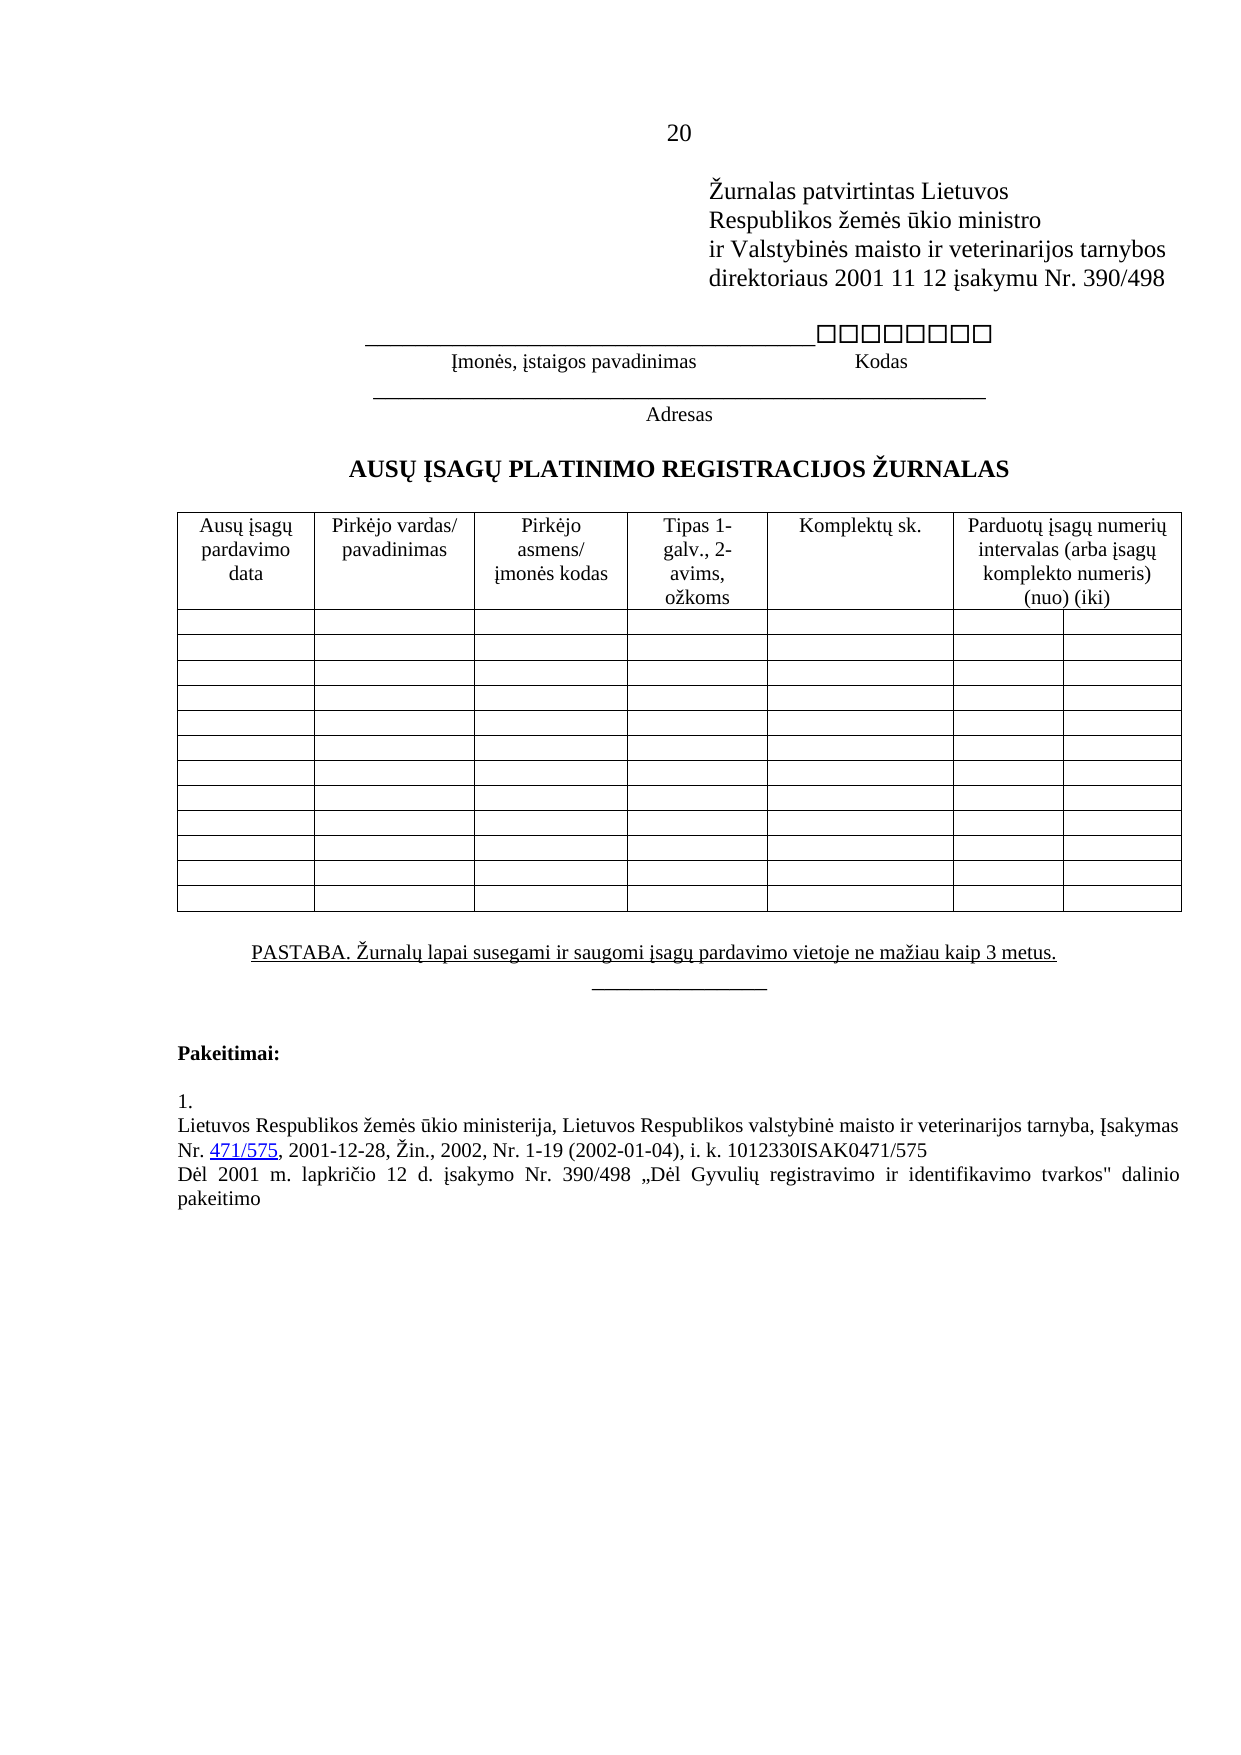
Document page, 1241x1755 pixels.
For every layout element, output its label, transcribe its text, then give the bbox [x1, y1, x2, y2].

table_cell [315, 786, 474, 810]
table_cell [178, 635, 314, 659]
text 1. [177, 1089, 1181, 1113]
table_cell [954, 861, 1063, 885]
table_cell [178, 610, 314, 634]
table_cell [1064, 610, 1181, 634]
table_cell [768, 761, 953, 785]
text ir Valstybinės maisto ir veterinarijos tarnybos [177, 234, 1181, 263]
table_cell [1064, 786, 1181, 810]
text Žurnalas patvirtintas Lietuvos [583, 176, 1181, 205]
table_cell [628, 610, 767, 634]
table_cell [628, 661, 767, 684]
table_cell [315, 711, 474, 735]
table_cell [1064, 836, 1181, 860]
table_cell [178, 861, 314, 885]
table_cell [178, 761, 314, 785]
table_cell [954, 811, 1063, 835]
table_cell [954, 661, 1063, 684]
table_cell [475, 635, 627, 659]
text Nr. 471/575, 2001-12-28, Žin., 2002, Nr. 1-19 (2002-01-04), i. k. 1012330ISAK0471/575 [177, 1137, 1181, 1162]
text Respublikos žemės ūkio ministro [177, 205, 1181, 234]
table_cell [1064, 711, 1181, 735]
text _________________________________________________ [177, 373, 1181, 402]
table_cell [475, 661, 627, 684]
table_cell [178, 711, 314, 735]
table_cell [315, 635, 474, 659]
table_cell [954, 761, 1063, 785]
text Pakeitimai: [177, 1041, 1181, 1065]
table_cell [768, 686, 953, 710]
table_cell [178, 736, 314, 760]
text Lietuvos Respublikos žemės ūkio ministerija, Lietuvos Respublikos valstybinė maisto ir veterinarijos tarnyba, Įsakymas [177, 1113, 1181, 1137]
table_cell [768, 610, 953, 634]
table_cell [628, 711, 767, 735]
table_cell [768, 711, 953, 735]
text PASTABA. Žurnalų lapai susegami ir saugomi įsagų pardavimo vietoje ne mažiau kaip 3 metus. [177, 940, 1181, 964]
table_cell [768, 661, 953, 684]
table_cell [315, 811, 474, 835]
table_cell [1064, 886, 1181, 911]
table_cell [315, 661, 474, 684]
table_cell [475, 886, 627, 911]
table_header Komplektų sk. [768, 513, 953, 609]
table_cell [628, 786, 767, 810]
table_cell [475, 711, 627, 735]
table_cell [954, 836, 1063, 860]
table_cell [178, 786, 314, 810]
table_cell [475, 686, 627, 710]
table_cell [475, 811, 627, 835]
table_cell [954, 635, 1063, 659]
text Adresas [177, 402, 1181, 426]
table_cell [954, 886, 1063, 911]
table_cell [628, 861, 767, 885]
table_header Tipas 1- galv., 2- avims, ožkoms [628, 513, 767, 609]
table_cell [1064, 811, 1181, 835]
table_cell [628, 736, 767, 760]
table_cell [768, 861, 953, 885]
table_cell [178, 661, 314, 684]
table_cell [1064, 861, 1181, 885]
table_cell [475, 836, 627, 860]
table_cell [1064, 686, 1181, 710]
table_cell [1064, 661, 1181, 684]
table_cell [628, 686, 767, 710]
table_cell [628, 761, 767, 785]
table_cell [768, 786, 953, 810]
table_cell [315, 886, 474, 911]
table_cell [768, 836, 953, 860]
table_cell [628, 635, 767, 659]
table_cell [315, 736, 474, 760]
table_cell [475, 786, 627, 810]
table_cell [768, 635, 953, 659]
table_cell [954, 686, 1063, 710]
table_cell [628, 811, 767, 835]
table_header Parduotų įsagų numerių intervalas (arba įsagų komplekto numeris) (nuo) (iki) [954, 513, 1181, 609]
table_cell [475, 861, 627, 885]
table_cell [768, 811, 953, 835]
text ______________ [177, 964, 1181, 993]
table_cell [475, 610, 627, 634]
table_cell [954, 711, 1063, 735]
table_cell [628, 886, 767, 911]
table_cell [315, 836, 474, 860]
table_cell [315, 686, 474, 710]
table_cell [1064, 635, 1181, 659]
text AUSŲ ĮSAGŲ PLATINIMO REGISTRACIJOS ŽURNALAS [177, 454, 1181, 483]
table_cell [1064, 761, 1181, 785]
table_cell [475, 761, 627, 785]
table_cell [768, 886, 953, 911]
table_cell [178, 686, 314, 710]
table_cell [954, 610, 1063, 634]
table_cell [178, 836, 314, 860]
table_cell [954, 786, 1063, 810]
table_cell [315, 761, 474, 785]
table_cell [768, 736, 953, 760]
table_cell [954, 736, 1063, 760]
table_cell [178, 811, 314, 835]
table_header Pirkėjo vardas/ pavadinimas [315, 513, 474, 609]
table_header Ausų įsagų pardavimo data [178, 513, 314, 609]
text direktoriaus 2001 11 12 įsakymu Nr. 390/498 [177, 263, 1181, 291]
table_cell [315, 610, 474, 634]
table_header Pirkėjo asmens/ įmonės kodas [475, 513, 627, 609]
text Dėl 2001 m. lapkričio 12 d. įsakymo Nr. 390/498 „Dėl Gyvulių registravimo ir identifikavimo tvarkos" dalinio pakeitimo [177, 1162, 1181, 1210]
text Įmonės, įstaigos pavadinimas Kodas [177, 349, 1181, 373]
table_cell [628, 836, 767, 860]
table_cell [1064, 736, 1181, 760]
table_cell [178, 886, 314, 911]
table_cell [475, 736, 627, 760]
table_cell [315, 861, 474, 885]
text ____________________________________ [177, 320, 1181, 349]
